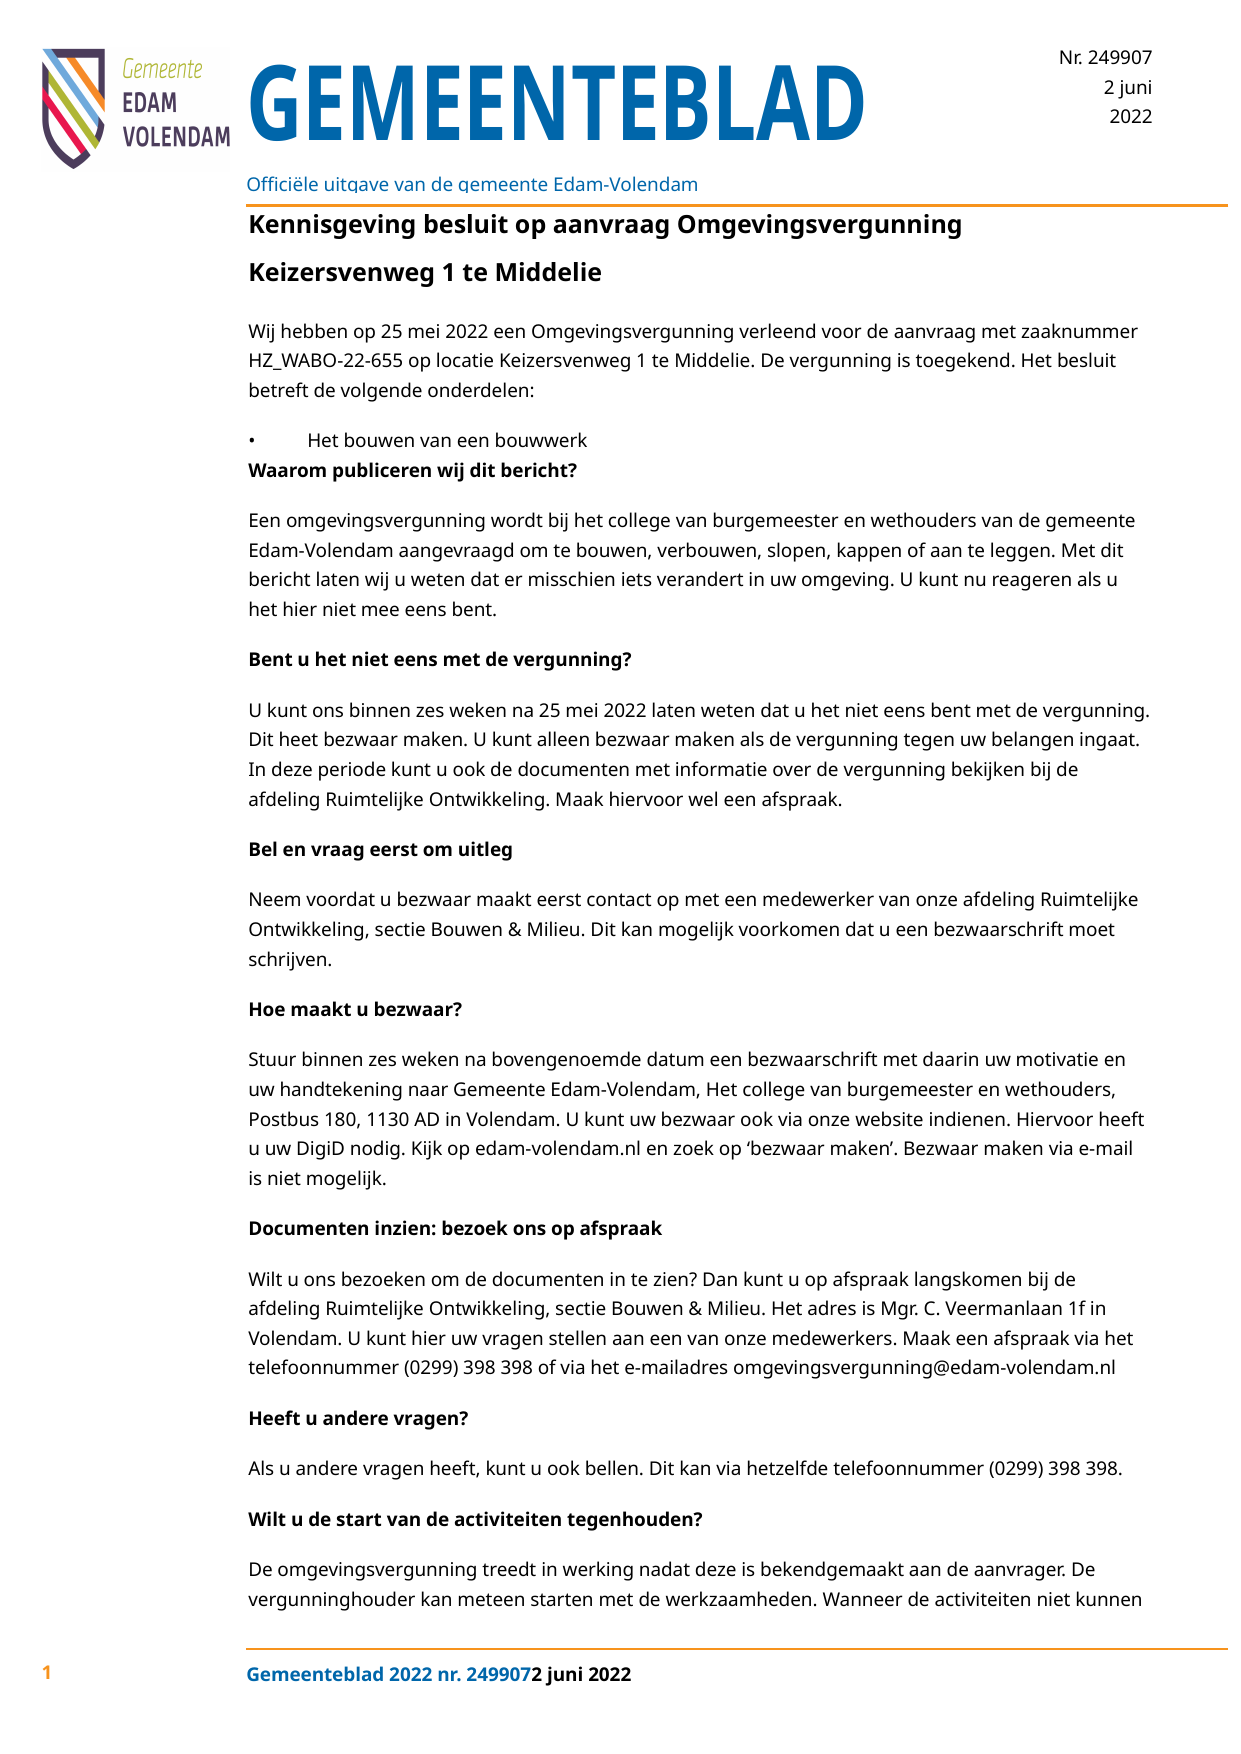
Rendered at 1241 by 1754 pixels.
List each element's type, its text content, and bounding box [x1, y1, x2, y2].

text Als u andere vragen heeft, kunt u ook bellen. Dit kan via hetzelfde telefoonnummer (0299) 398 398. [248, 1455, 1152, 1481]
text Waarom publiceren wij dit bericht? [248, 457, 1152, 483]
text Hoe maakt u bezwaar? [248, 996, 1152, 1022]
text Een omgevingsvergunning wordt bij het college van burgemeester en wethouders van de gemeente Edam-Volendam aangevraagd om te bouwen, verbouwen, slopen, kappen of aan te leggen. Met dit bericht laten wij u weten dat er misschien iets verandert in uw omgeving. U kunt nu reageren als u het hier niet mee eens bent. [248, 507, 1152, 622]
text Kennisgeving besluit op aanvraag Omgevingsvergunning Keizersvenweg 1 te Middelie [248, 207, 1152, 288]
text De omgevingsvergunning treedt in werking nadat deze is bekendgemaakt aan de aanvrager. De vergunninghouder kan meteen starten met de werkzaamheden. Wanneer de activiteiten niet kunnen [248, 1556, 1152, 1612]
text Bent u het niet eens met de vergunning? [248, 647, 1152, 672]
text Neem voordat u bezwaar maakt eerst contact op met een medewerker van onze afdeling Ruimtelijke Ontwikkeling, sectie Bouwen & Milieu. Dit kan mogelijk voorkomen dat u een bezwaarschrift moet schrijven. [248, 887, 1152, 972]
text Stuur binnen zes weken na bovengenoemde datum een bezwaarschrift met daarin uw motivatie en uw handtekening naar Gemeente Edam-Volendam, Het college van burgemeester en wethouders, Postbus 180, 1130 AD in Volendam. U kunt uw bezwaar ook via onze website indienen. Hiervoor heeft u uw DigiD nodig. Kijk op edam-volendam.nl en zoek op ‘bezwaar maken’. Bezwaar maken via e-mail is niet mogelijk. [248, 1047, 1152, 1191]
text Bel en vraag eerst om uitleg [248, 836, 1152, 862]
list Het bouwen van een bouwwerk [248, 427, 1152, 453]
text U kunt ons binnen zes weken na 25 mei 2022 laten weten dat u het niet eens bent met de vergunning. Dit heet bezwaar maken. U kunt alleen bezwaar maken als de vergunning tegen uw belangen ingaat. In deze periode kunt u ook de documenten met informatie over de vergunning bekijken bij de afdeling Ruimtelijke Ontwikkeling. Maak hiervoor wel een afspraak. [248, 697, 1152, 812]
text Wilt u ons bezoeken om de documenten in te zien? Dan kunt u op afspraak langskomen bij de afdeling Ruimtelijke Ontwikkeling, sectie Bouwen & Milieu. Het adres is Mgr. C. Veermanlaan 1f in Volendam. U kunt hier uw vragen stellen aan een van onze medewerkers. Maak een afspraak via het telefoonnummer (0299) 398 398 of via het e-mailadres omgevingsvergunning@edam-volendam.nl [248, 1266, 1152, 1380]
text Wij hebben op 25 mei 2022 een Omgevingsvergunning verleend voor de aanvraag met zaaknummer HZ_WABO-22-655 op locatie Keizersvenweg 1 te Middelie. De vergunning is toegekend. Het besluit betreft de volgende onderdelen: [248, 318, 1152, 403]
text Documenten inzien: bezoek ons op afspraak [248, 1215, 1152, 1241]
picture [41, 47, 231, 172]
text Heeft u andere vragen? [248, 1405, 1152, 1431]
text Wilt u de start van de activiteiten tegenhouden? [248, 1506, 1152, 1532]
